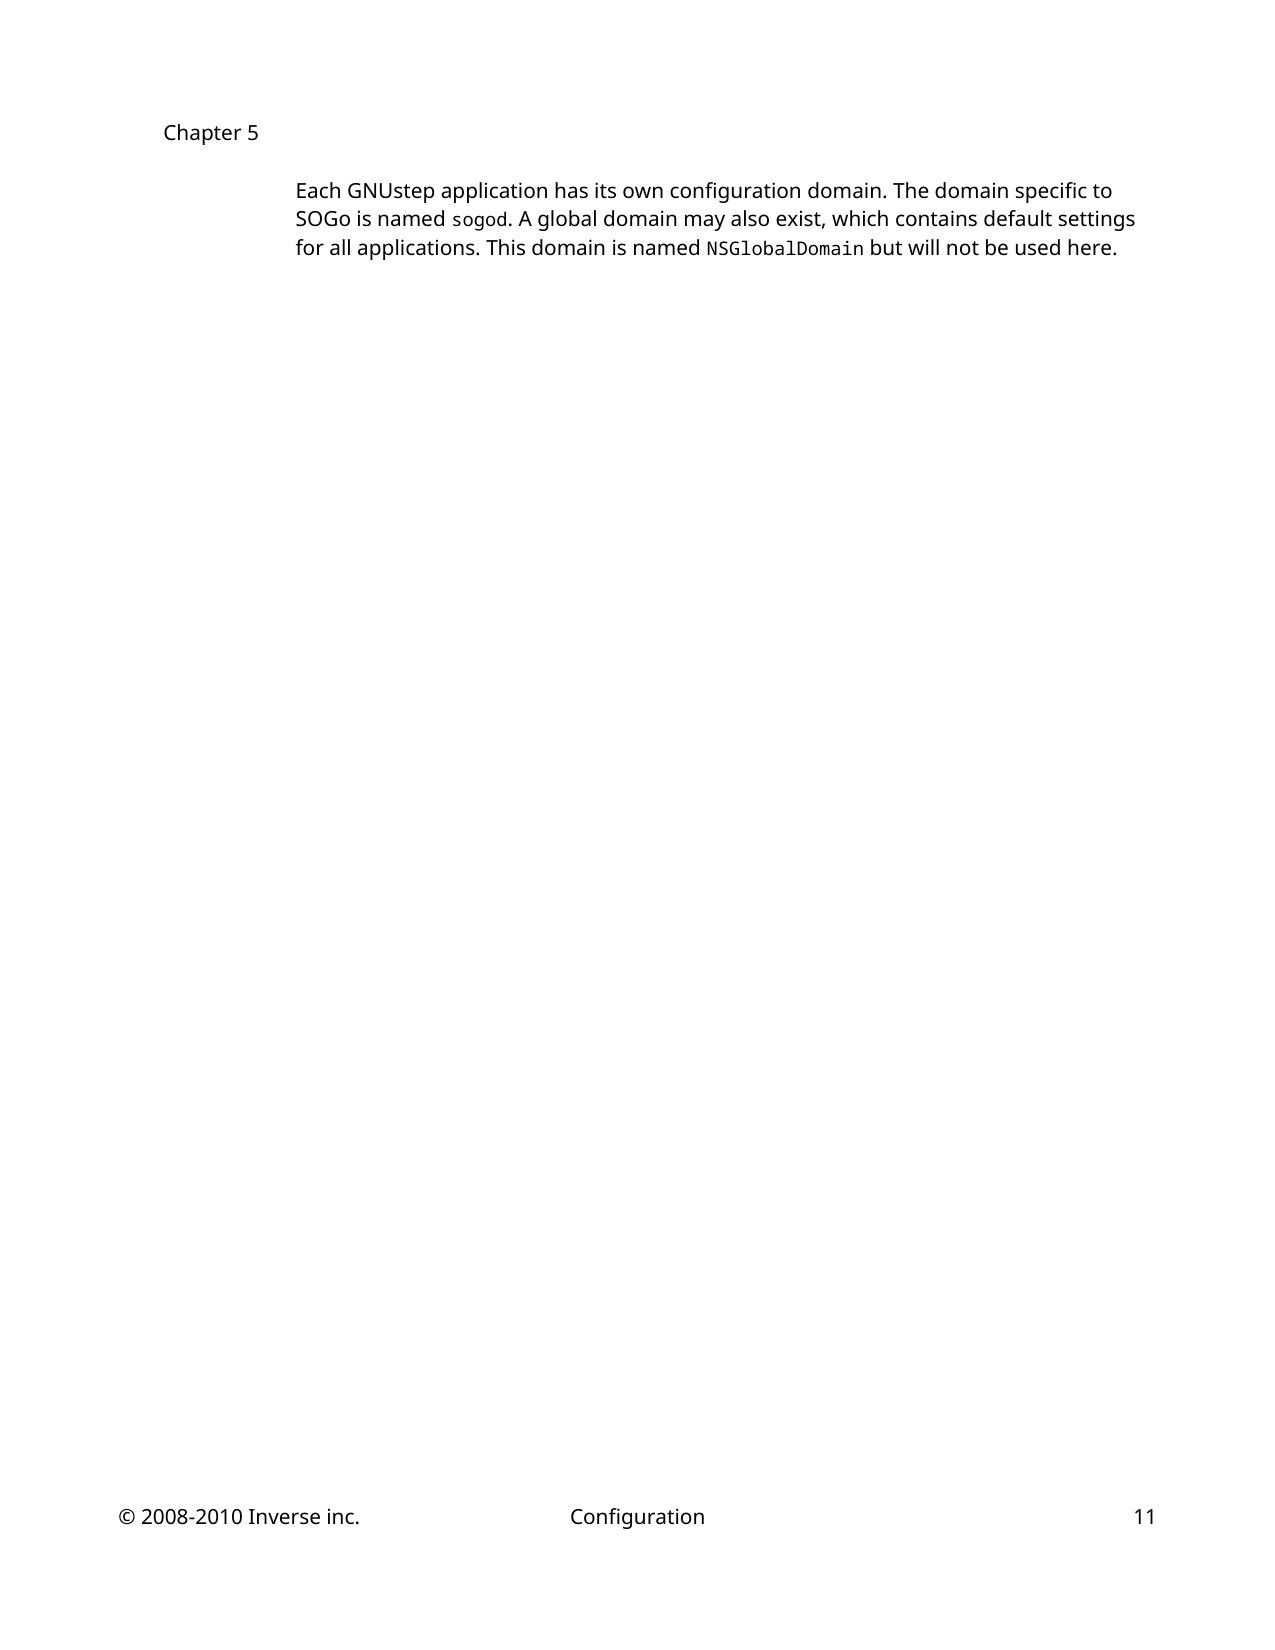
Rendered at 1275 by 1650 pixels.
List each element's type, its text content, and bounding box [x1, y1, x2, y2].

text Each GNUstep application has its own configuration domain. The domain specific to SOGo is named sogod. A global domain may also exist, which contains default settings for all applications. This domain is named NSGlobalDomain but will not be used here. [295, 176, 1157, 261]
